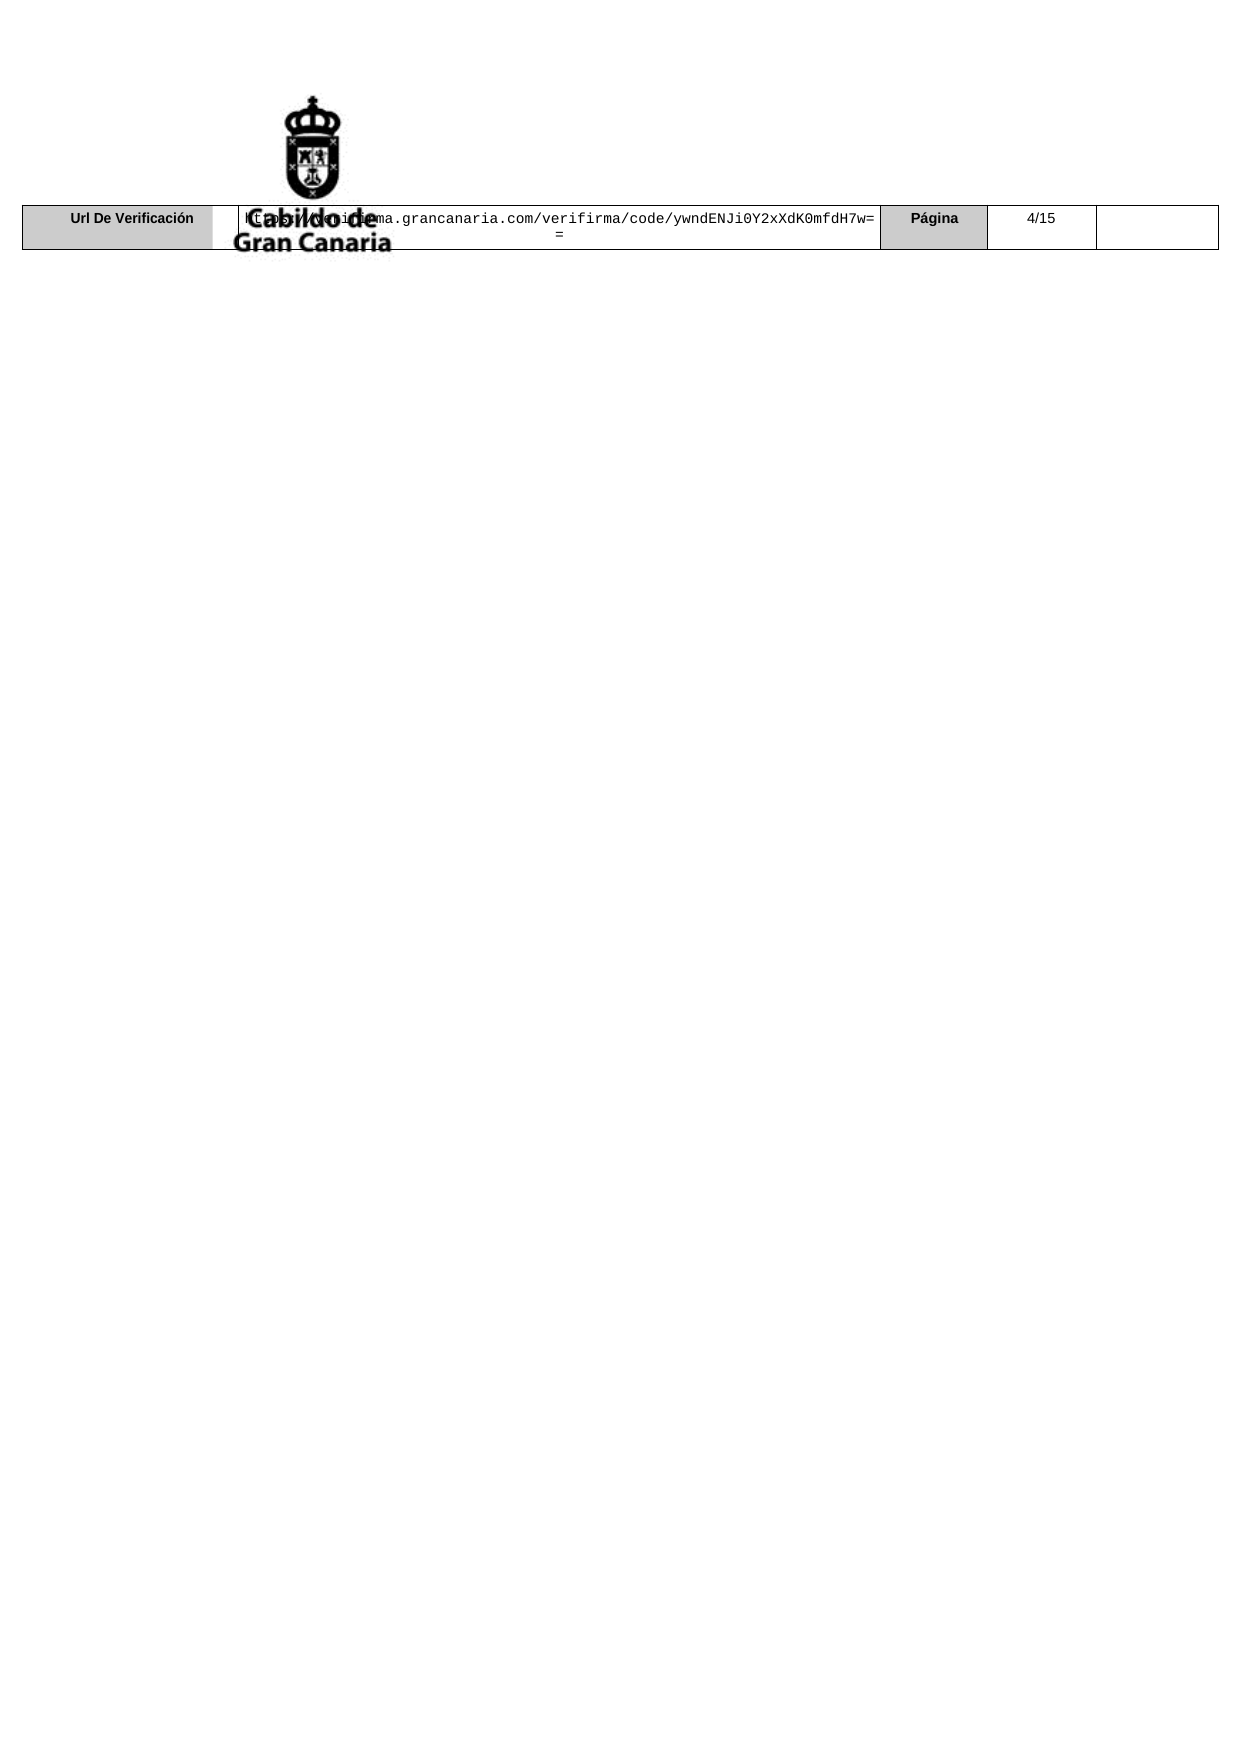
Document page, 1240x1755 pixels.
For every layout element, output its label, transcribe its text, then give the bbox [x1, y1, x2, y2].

table_cell Página [881, 206, 987, 249]
table_header [1097, 206, 1218, 249]
table_cell Url De Verificación [23, 206, 212, 249]
table_cell 4/15 [988, 206, 1096, 249]
table_cell https://verifirma.grancanaria.com/verifirma/code/ywndENJi0Y2xXdK0mfdH7w= = [413, 206, 880, 249]
